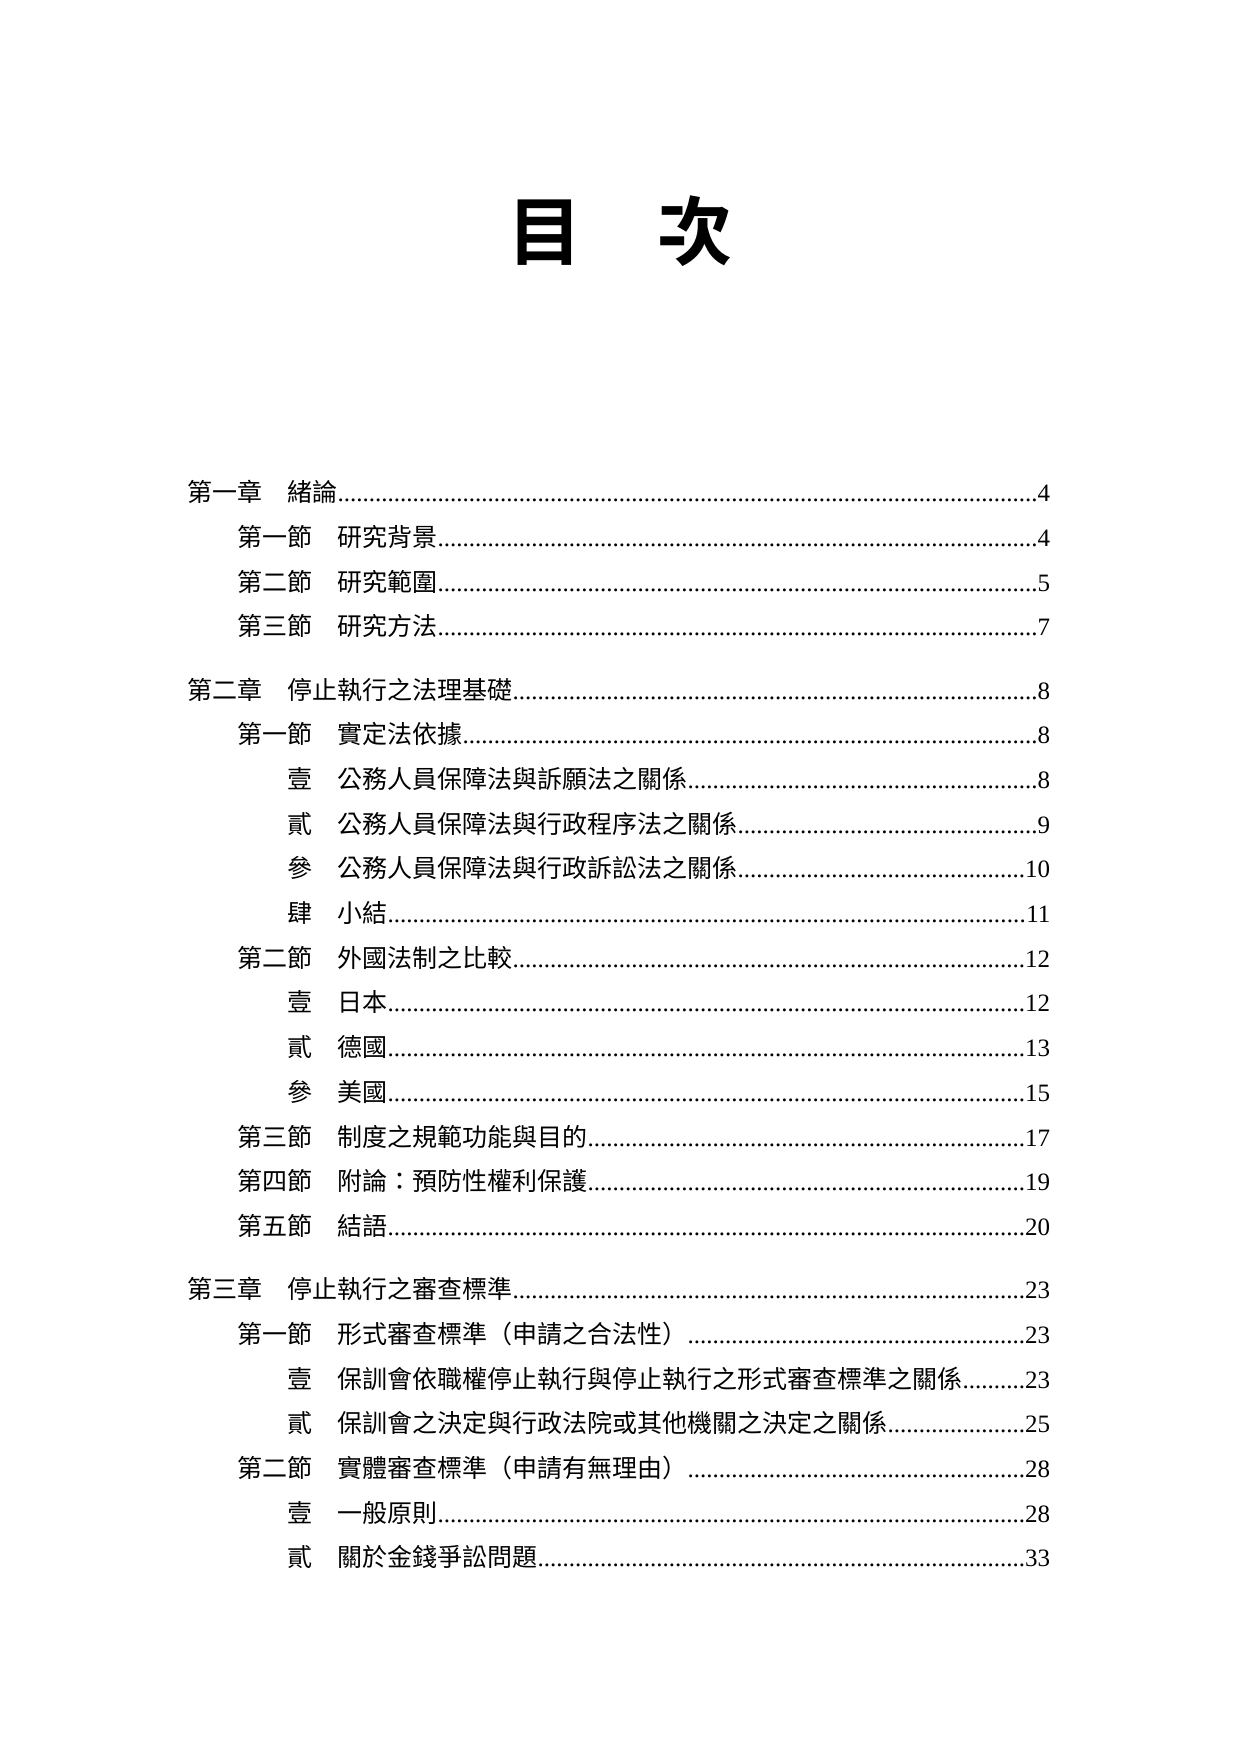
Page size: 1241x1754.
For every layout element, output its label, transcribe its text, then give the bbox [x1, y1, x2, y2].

text 第三節 制度之規範功能與目的 17 [237, 1110, 1053, 1148]
text 第三節 研究方法 7 [237, 600, 1053, 637]
text 第一節 形式審查標準（申請之合法性） 23 [237, 1308, 1053, 1345]
text 第一節 研究背景 4 [237, 510, 1053, 548]
text 第一章 緒論 4 [187, 466, 1053, 503]
text 目 次 [187, 164, 1053, 277]
text 參 公務人員保障法與行政訴訟法之關係 10 [287, 842, 1003, 879]
text 第四節 附論：預防性權利保護 19 [237, 1155, 1053, 1192]
text 貳 德國 13 [287, 1021, 1003, 1058]
text 第五節 結語 20 [237, 1199, 1053, 1237]
text 壹 一般原則 28 [287, 1486, 1003, 1524]
text 第二節 外國法制之比較 12 [237, 931, 1053, 969]
text 壹 日本 12 [287, 976, 1003, 1013]
text 貳 公務人員保障法與行政程序法之關係 9 [287, 797, 1003, 835]
text 貳 關於金錢爭訟問題 33 [287, 1531, 1003, 1568]
text 第二節 研究範圍 5 [237, 555, 1053, 593]
text 第二節 實體審查標準（申請有無理由） 28 [237, 1442, 1053, 1479]
text 貳 保訓會之決定與行政法院或其他機關之決定之關係 25 [287, 1397, 1003, 1434]
text 第三章 停止執行之審查標準 23 [187, 1263, 1053, 1300]
text 第二章 停止執行之法理基礎 8 [187, 663, 1053, 701]
text 肆 小結 11 [287, 887, 1003, 924]
text 參 美國 15 [287, 1065, 1003, 1103]
text 第一節 實定法依據 8 [237, 708, 1053, 745]
text 壹 保訓會依職權停止執行與停止執行之形式審查標準之關係 23 [287, 1352, 1003, 1390]
text 壹 公務人員保障法與訴願法之關係 8 [287, 753, 1003, 790]
